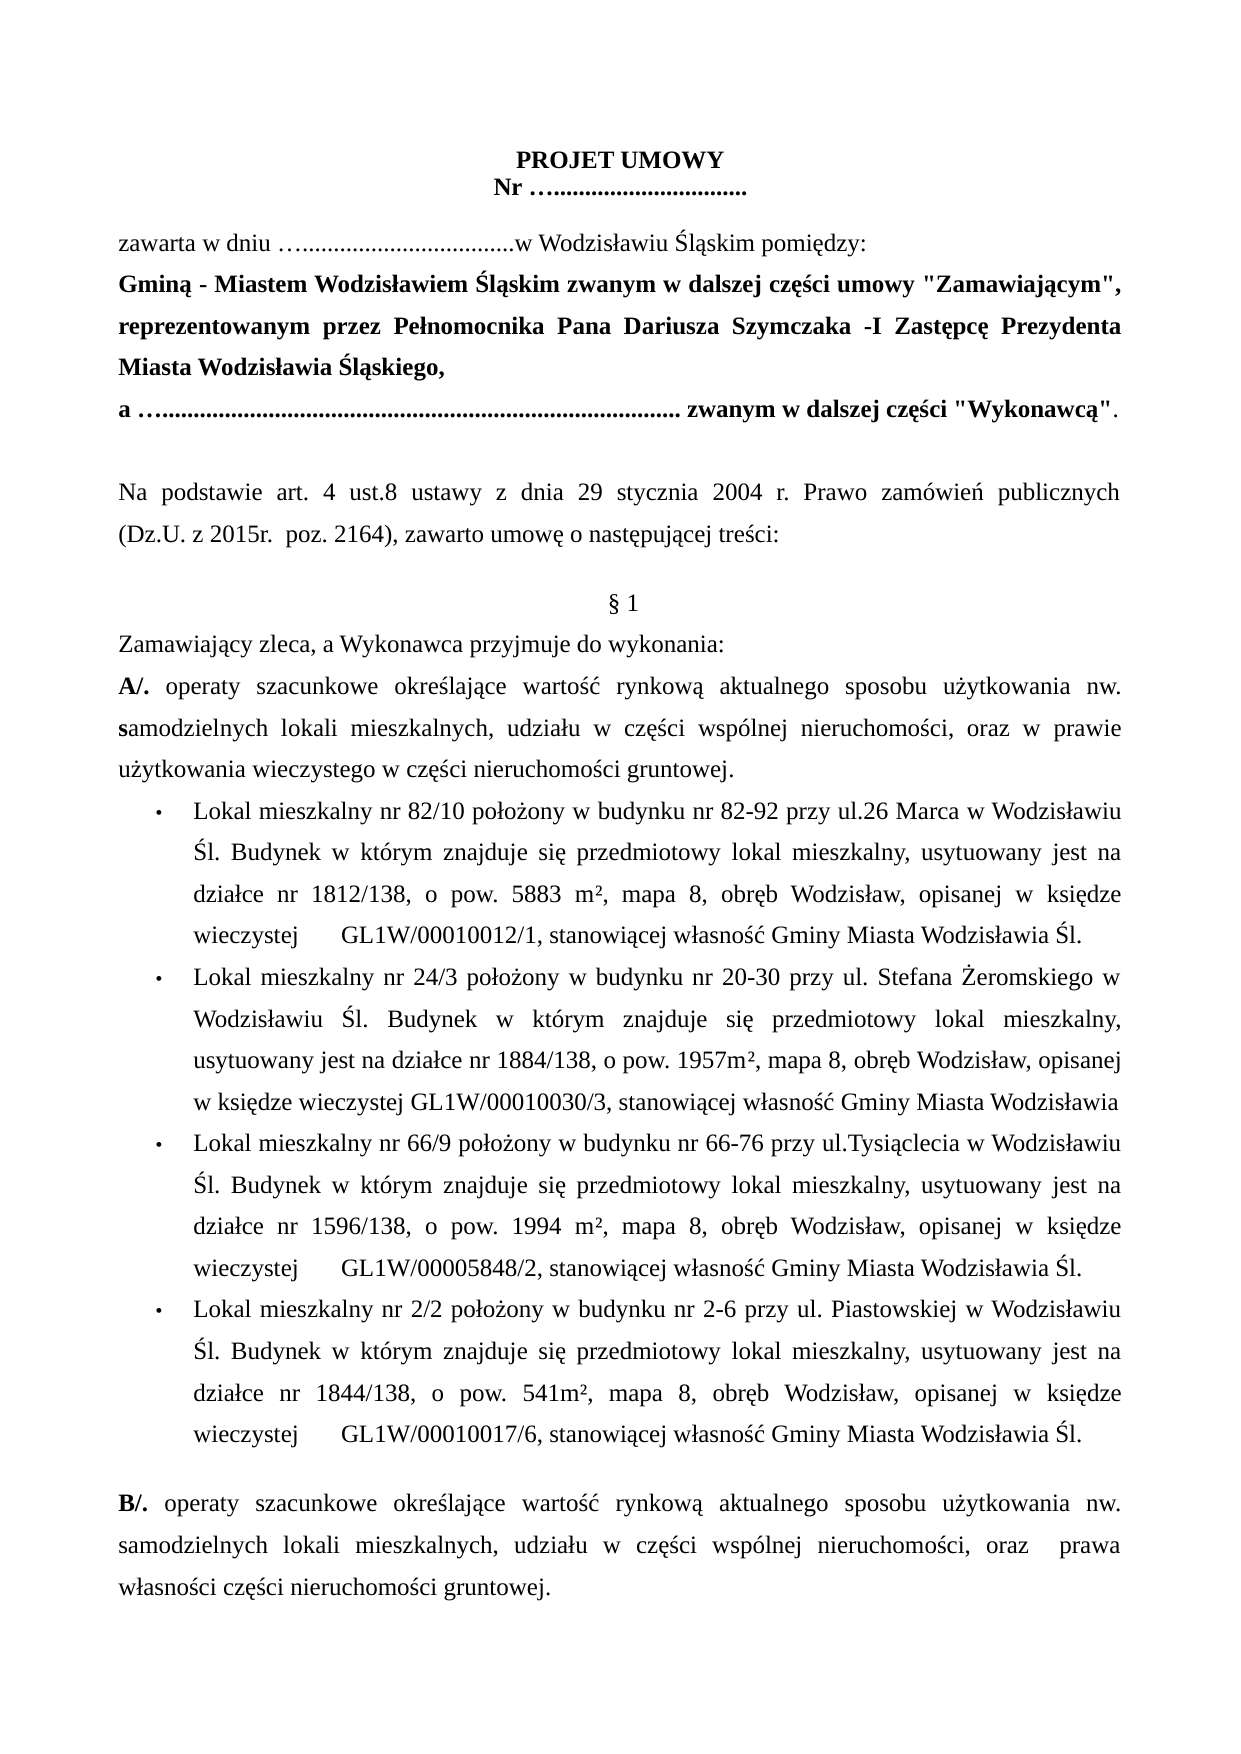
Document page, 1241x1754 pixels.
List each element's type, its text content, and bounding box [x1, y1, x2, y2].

text Nr …............................... [118, 173, 1122, 201]
list Lokal mieszkalny nr 82/10 położony w budynku nr 82-92 przy ul.26 Marca w Wodzisławiu Śl. Budynek w którym znajduje się przedmiotowy lokal mieszkalny, usytuowany jest na działce nr 1812/138, o pow. 5883 m², mapa 8, obręb Wodzisław, opisanej w księdze wieczystej GL1W/00010012/1, stanowiącej własność Gminy Miasta Wodzisławia Śl. [156, 797, 1122, 949]
text A/. operaty szacunkowe określające wartość rynkową aktualnego sposobu użytkowania nw. samodzielnych lokali mieszkalnych, udziału w części wspólnej nieruchomości, oraz w prawie użytkowania wieczystego w części nieruchomości gruntowej. [118, 672, 1122, 783]
list Lokal mieszkalny nr 66/9 położony w budynku nr 66-76 przy ul.Tysiąclecia w Wodzisławiu Śl. Budynek w którym znajduje się przedmiotowy lokal mieszkalny, usytuowany jest na działce nr 1596/138, o pow. 1994 m², mapa 8, obręb Wodzisław, opisanej w księdze wieczystej GL1W/00005848/2, stanowiącej własność Gminy Miasta Wodzisławia Śl. [156, 1129, 1122, 1282]
list Lokal mieszkalny nr 2/2 położony w budynku nr 2-6 przy ul. Piastowskiej w Wodzisławiu Śl. Budynek w którym znajduje się przedmiotowy lokal mieszkalny, usytuowany jest na działce nr 1844/138, o pow. 541m², mapa 8, obręb Wodzisław, opisanej w księdze wieczystej GL1W/00010017/6, stanowiącej własność Gminy Miasta Wodzisławia Śl. [156, 1296, 1122, 1448]
text B/. operaty szacunkowe określające wartość rynkową aktualnego sposobu użytkowania nw. samodzielnych lokali mieszkalnych, udziału w części wspólnej nieruchomości, oraz prawa własności części nieruchomości gruntowej. [118, 1489, 1122, 1600]
text Zamawiający zleca, a Wykonawca przyjmuje do wykonania: [118, 631, 1122, 658]
text Na podstawie art. 4 ust.8 ustawy z dnia 29 stycznia 2004 r. Prawo zamówień publicznych (Dz.U. z 2015r. poz. 2164), zawarto umowę o następującej treści: [118, 478, 1122, 547]
text zawarta w dniu …..................................w Wodzisławiu Śląskim pomiędzy: [118, 229, 1122, 257]
text a …................................................................................... zwanym w dalszej części "Wykonawcą". [118, 395, 1122, 423]
list Lokal mieszkalny nr 24/3 położony w budynku nr 20-30 przy ul. Stefana Żeromskiego w Wodzisławiu Śl. Budynek w którym znajduje się przedmiotowy lokal mieszkalny, usytuowany jest na działce nr 1884/138, o pow. 1957m², mapa 8, obręb Wodzisław, opisanej w księdze wieczystej GL1W/00010030/3, stanowiącej własność Gminy Miasta Wodzisławia [156, 963, 1122, 1116]
text Gminą - Miastem Wodzisławiem Śląskim zwanym w dalszej części umowy "Zamawiającym", reprezentowanym przez Pełnomocnika Pana Dariusza Szymczaka -I Zastępcę Prezydenta Miasta Wodzisławia Śląskiego, [118, 270, 1122, 381]
text PROJET UMOWY [118, 146, 1122, 173]
text § 1 [118, 589, 1122, 617]
